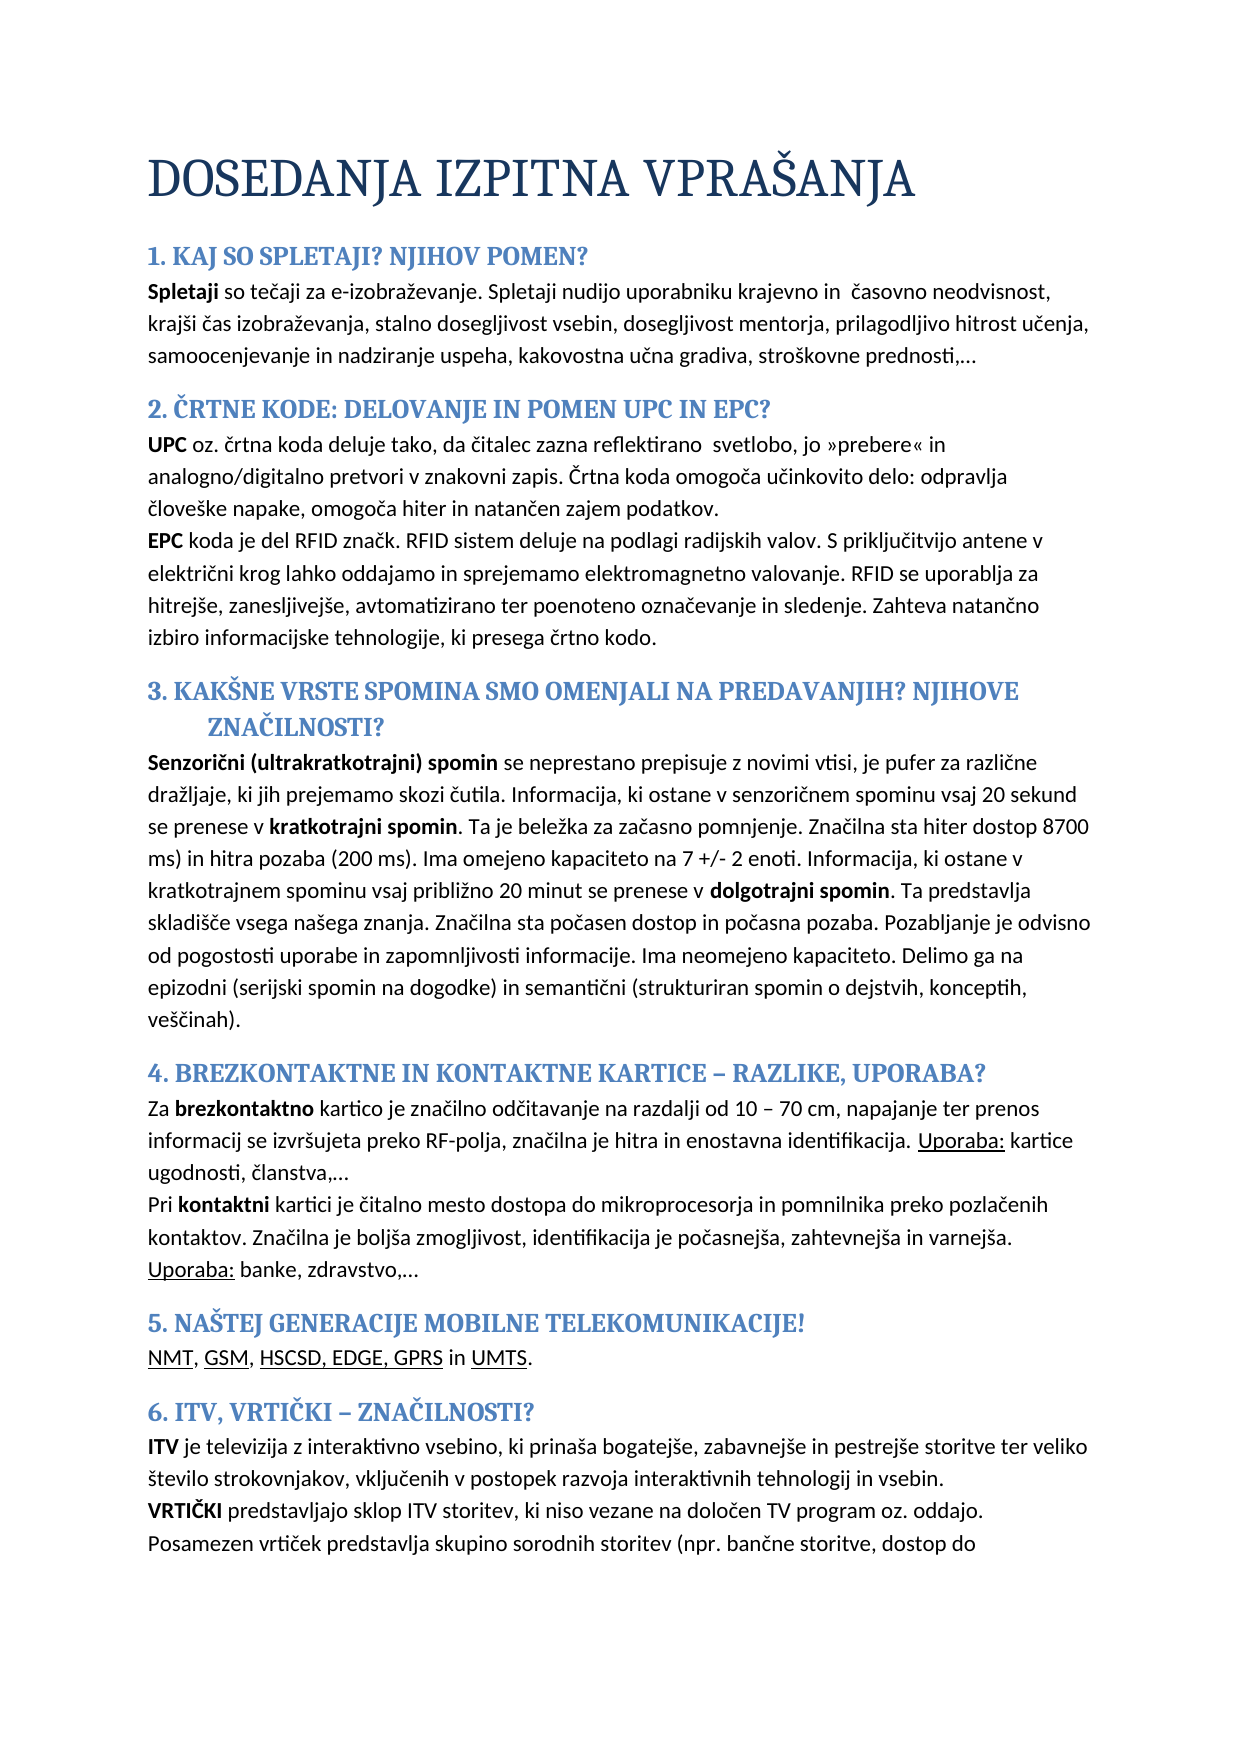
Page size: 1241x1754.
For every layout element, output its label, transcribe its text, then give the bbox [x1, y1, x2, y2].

text Spletaji so tečaji za e-izobraževanje. Spletaji nudijo uporabniku krajevno in časovno neodvisnost, krajši čas izobraževanja, stalno dosegljivost vsebin, dosegljivost mentorja, prilagodljivo hitrost učenja, samoocenjevanje in nadziranje uspeha, kakovostna učna gradiva, stroškovne prednosti,… [148, 277, 1093, 369]
text EPC koda je del RFID značk. RFID sistem deluje na podlagi radijskih valov. S priključitvijo antene v električni krog lahko oddajamo in sprejemamo elektromagnetno valovanje. RFID se uporablja za hitrejše, zanesljivejše, avtomatizirano ter poenoteno označevanje in sledenje. Zahteva natančno izbiro informacijske tehnologije, ki presega črtno kodo. [148, 527, 1093, 651]
text Pri kontaktni kartici je čitalno mesto dostopa do mikroprocesorja in pomnilnika preko pozlačenih kontaktov. Značilna je boljša zmogljivost, identifikacija je počasnejša, zahtevnejša in varnejša. Uporaba: banke, zdravstvo,… [148, 1190, 1093, 1283]
text NMT, GSM, HSCSD, EDGE, GPRS in UMTS. [148, 1343, 1093, 1372]
text Za brezkontaktno kartico je značilno odčitavanje na razdalji od 10 – 70 cm, napajanje ter prenos informacij se izvršujeta preko RF-polja, značilna je hitra in enostavna identifikacija. Uporaba: kartice ugodnosti, članstva,… [148, 1094, 1093, 1186]
text VRTIČKI predstavljajo sklop ITV storitev, ki niso vezane na določen TV program oz. oddajo. Posamezen vrtiček predstavlja skupino sorodnih storitev (npr. bančne storitve, dostop do [148, 1497, 1093, 1557]
subtitle 4. BREZKONTAKTNE IN KONTAKTNE KARTICE – RAZLIKE, UPORABA? [148, 1058, 1093, 1089]
text Senzorični (ultrakratkotrajni) spomin se neprestano prepisuje z novimi vtisi, je pufer za različne dražljaje, ki jih prejemamo skozi čutila. Informacija, ki ostane v senzoričnem spominu vsaj 20 sekund se prenese v kratkotrajni spomin. Ta je beležka za začasno pomnjenje. Značilna sta hiter dostop 8700 ms) in hitra pozaba (200 ms). Ima omejeno kapaciteto na 7 +/- 2 enoti. Informacija, ki ostane v kratkotrajnem spominu vsaj približno 20 minut se prenese v dolgotrajni spomin. Ta predstavlja skladišče vsega našega znanja. Značilna sta počasen dostop in počasna pozaba. Pozabljanje je odvisno od pogostosti uporabe in zapomnljivosti informacije. Ima neomejeno kapaciteto. Delimo ga na epizodni (serijski spomin na dogodke) in semantični (strukturiran spomin o dejstvih, konceptih, veščinah). [148, 748, 1093, 1033]
subtitle 3. KAKŠNE VRSTE SPOMINA SMO OMENJALI NA PREDAVANJIH? NJIHOVE ZNAČILNOSTI? [148, 676, 1093, 743]
subtitle DOSEDANJA IZPITNA VPRAŠANJA [148, 148, 1093, 210]
subtitle 1. KAJ SO SPLETAJI? NJIHOV POMEN? [148, 241, 1093, 272]
text UPC oz. črtna koda deluje tako, da čitalec zazna reflektirano svetlobo, jo »prebere« in analogno/digitalno pretvori v znakovni zapis. Črtna koda omogoča učinkovito delo: odpravlja človeške napake, omogoča hiter in natančen zajem podatkov. [148, 430, 1093, 522]
subtitle 2. ČRTNE KODE: DELOVANJE IN POMEN UPC IN EPC? [148, 394, 1093, 425]
text ITV je televizija z interaktivno vsebino, ki prinaša bogatejše, zabavnejše in pestrejše storitve ter veliko število strokovnjakov, vključenih v postopek razvoja interaktivnih tehnologij in vsebin. [148, 1432, 1093, 1492]
subtitle 5. NAŠTEJ GENERACIJE MOBILNE TELEKOMUNIKACIJE! [148, 1308, 1093, 1339]
subtitle 6. ITV, VRTIČKI – ZNAČILNOSTI? [148, 1397, 1093, 1428]
